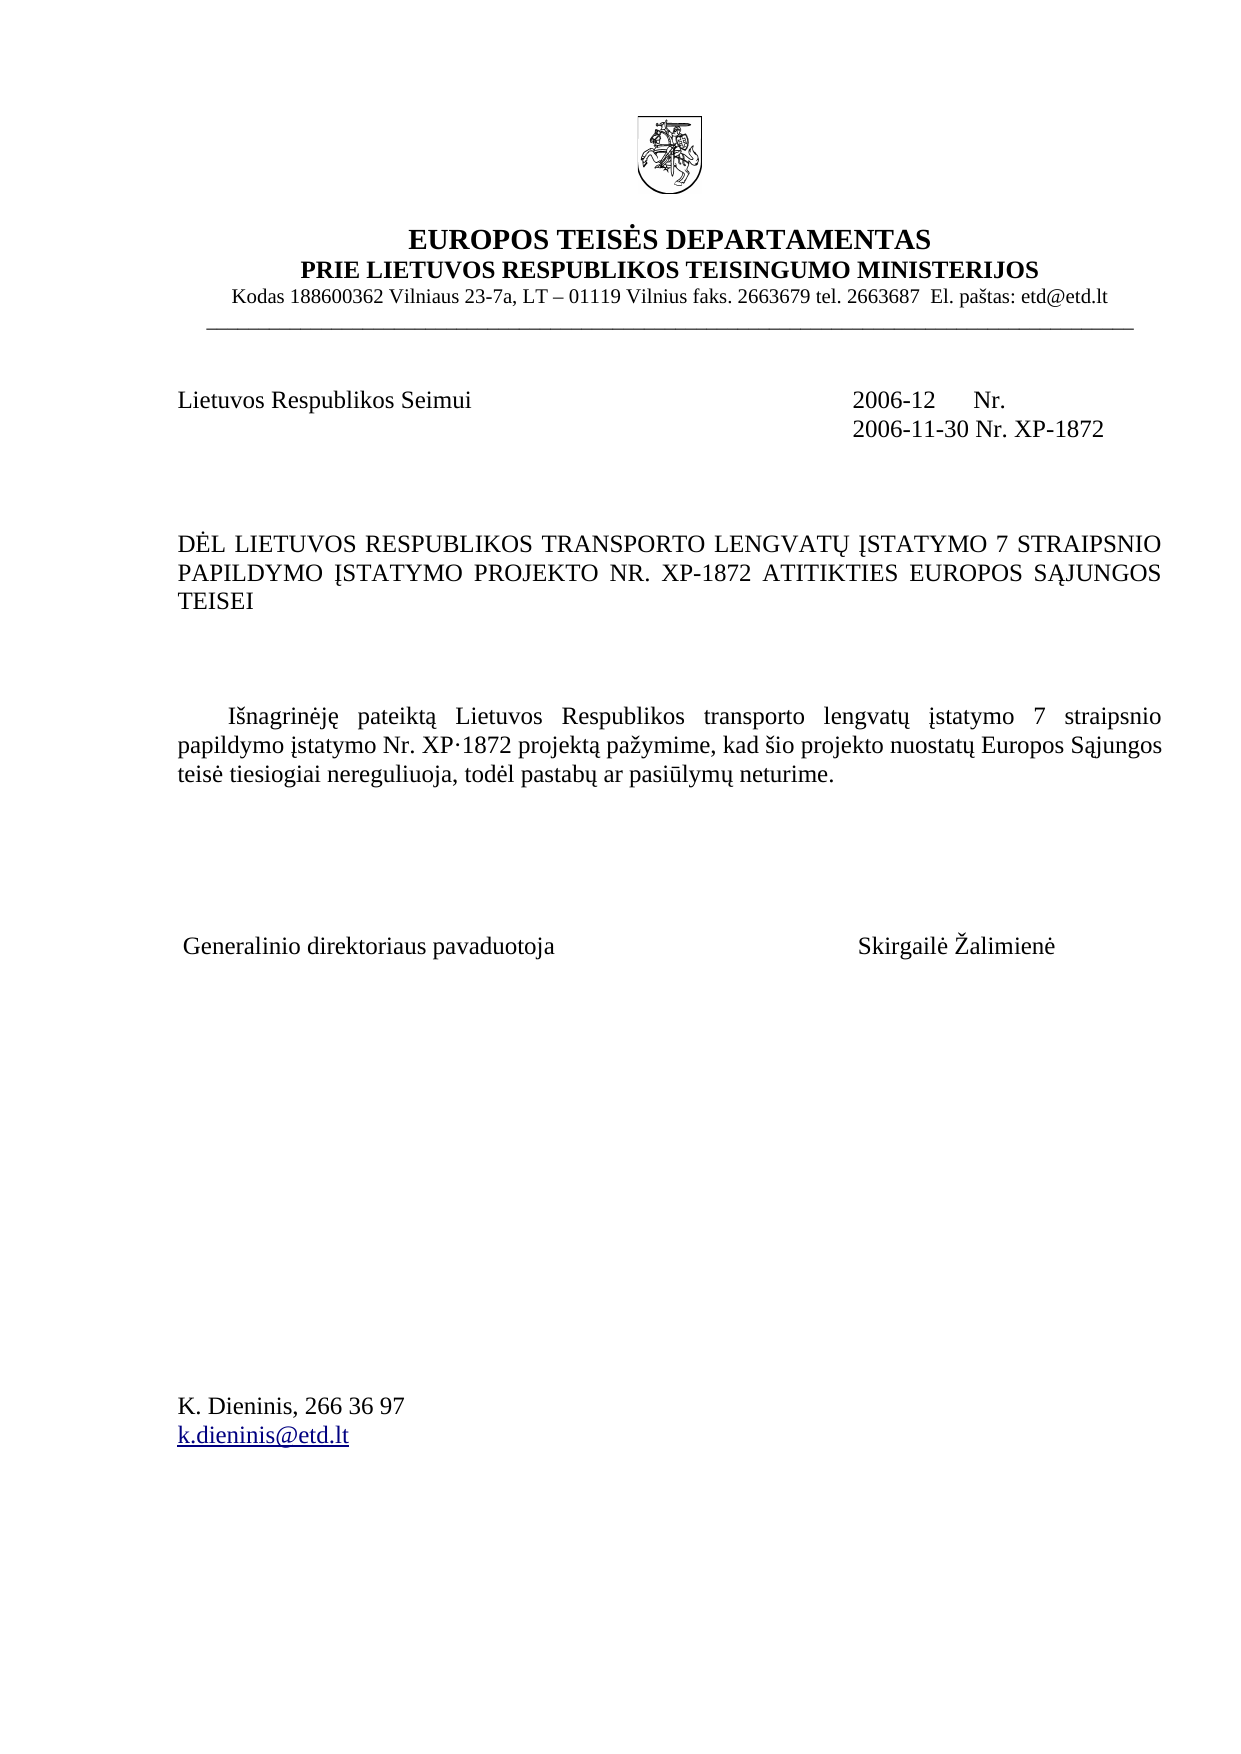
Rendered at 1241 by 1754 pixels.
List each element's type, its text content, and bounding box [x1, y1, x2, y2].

text DĖL LIETUVOS RESPUBLIKOS TRANSPORTO LENGVATŲ ĮSTATYMO 7 STRAIPSNIO PAPILDYMO ĮSTATYMO PROJEKTO NR. XP-1872 ATITIKTIES EUROPOS SĄJUNGOS TEISEI [177, 529, 1162, 615]
text 2006-11-30 Nr. XP-1872 [177, 414, 1162, 443]
text Lietuvos Respublikos Seimui 2006-12 Nr. [177, 385, 1162, 414]
text Generalinio direktoriaus pavaduotoja Skirgailė Žalimienė [183, 931, 1151, 960]
text k.dieninis@etd.lt [177, 1420, 1161, 1449]
text K. Dieninis, 266 36 97 [177, 1391, 1161, 1420]
text Išnagrinėję pateiktą Lietuvos Respublikos transporto lengvatų įstatymo 7 straipsnio papildymo įstatymo Nr. XP·1872 projektą pažymime, kad šio projekto nuostatų Europos Sąjungos teisė tiesiogiai nereguliuoja, todėl pastabų ar pasiūlymų neturime. [177, 701, 1162, 788]
